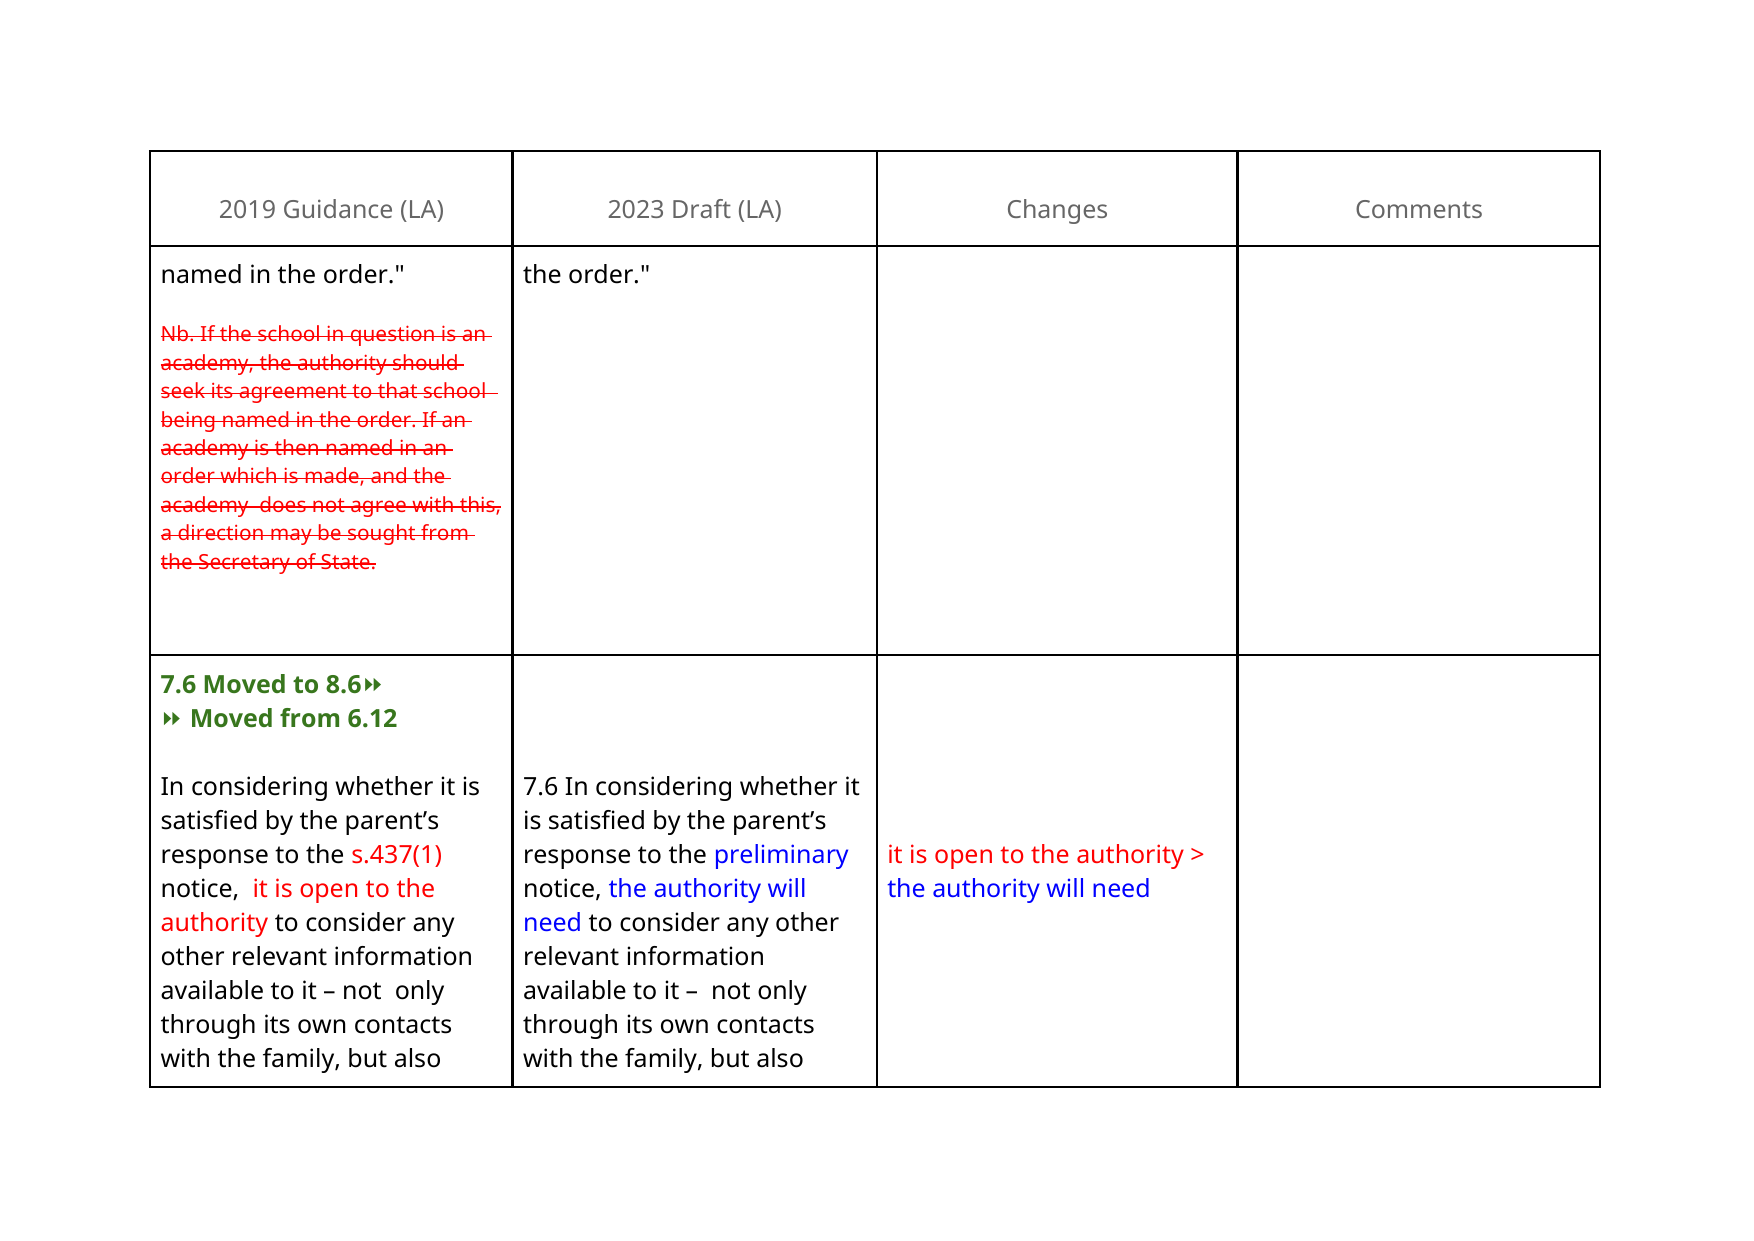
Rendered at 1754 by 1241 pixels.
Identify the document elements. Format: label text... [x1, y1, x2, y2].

table_cell [878, 247, 1236, 654]
table_header 2019 Guidance (LA) [151, 152, 511, 244]
table_cell [1239, 247, 1599, 654]
table_cell the order." [514, 247, 876, 654]
table_cell 7.6 Moved to 8.6⏩ ⏩ Moved from 6.12 In considering whether it is satisfied by the parent’s response to the s.437(1) notice, it is open to the authority to consider any other relevant information available to it – not only through its own contacts with the family, but also [151, 656, 511, 1086]
table_header Comments [1239, 152, 1599, 244]
table_cell 7.6 In considering whether it is satisfied by the parent’s response to the preliminary notice, the authority will need to consider any other relevant information available to it – not only through its own contacts with the family, but also [514, 656, 876, 1086]
table_cell it is open to the authority > the authority will need [878, 656, 1236, 1086]
table_header 2023 Draft (LA) [514, 152, 876, 244]
table_cell [1239, 656, 1599, 1086]
table_cell named in the order." Nb. If the school in question is an academy, the authority should seek its agreement to that school being named in the order. If an academy is then named in an order which is made, and the academy does not agree with this, a direction may be sought from the Secretary of State. [151, 247, 511, 654]
table_header Changes [878, 152, 1236, 244]
